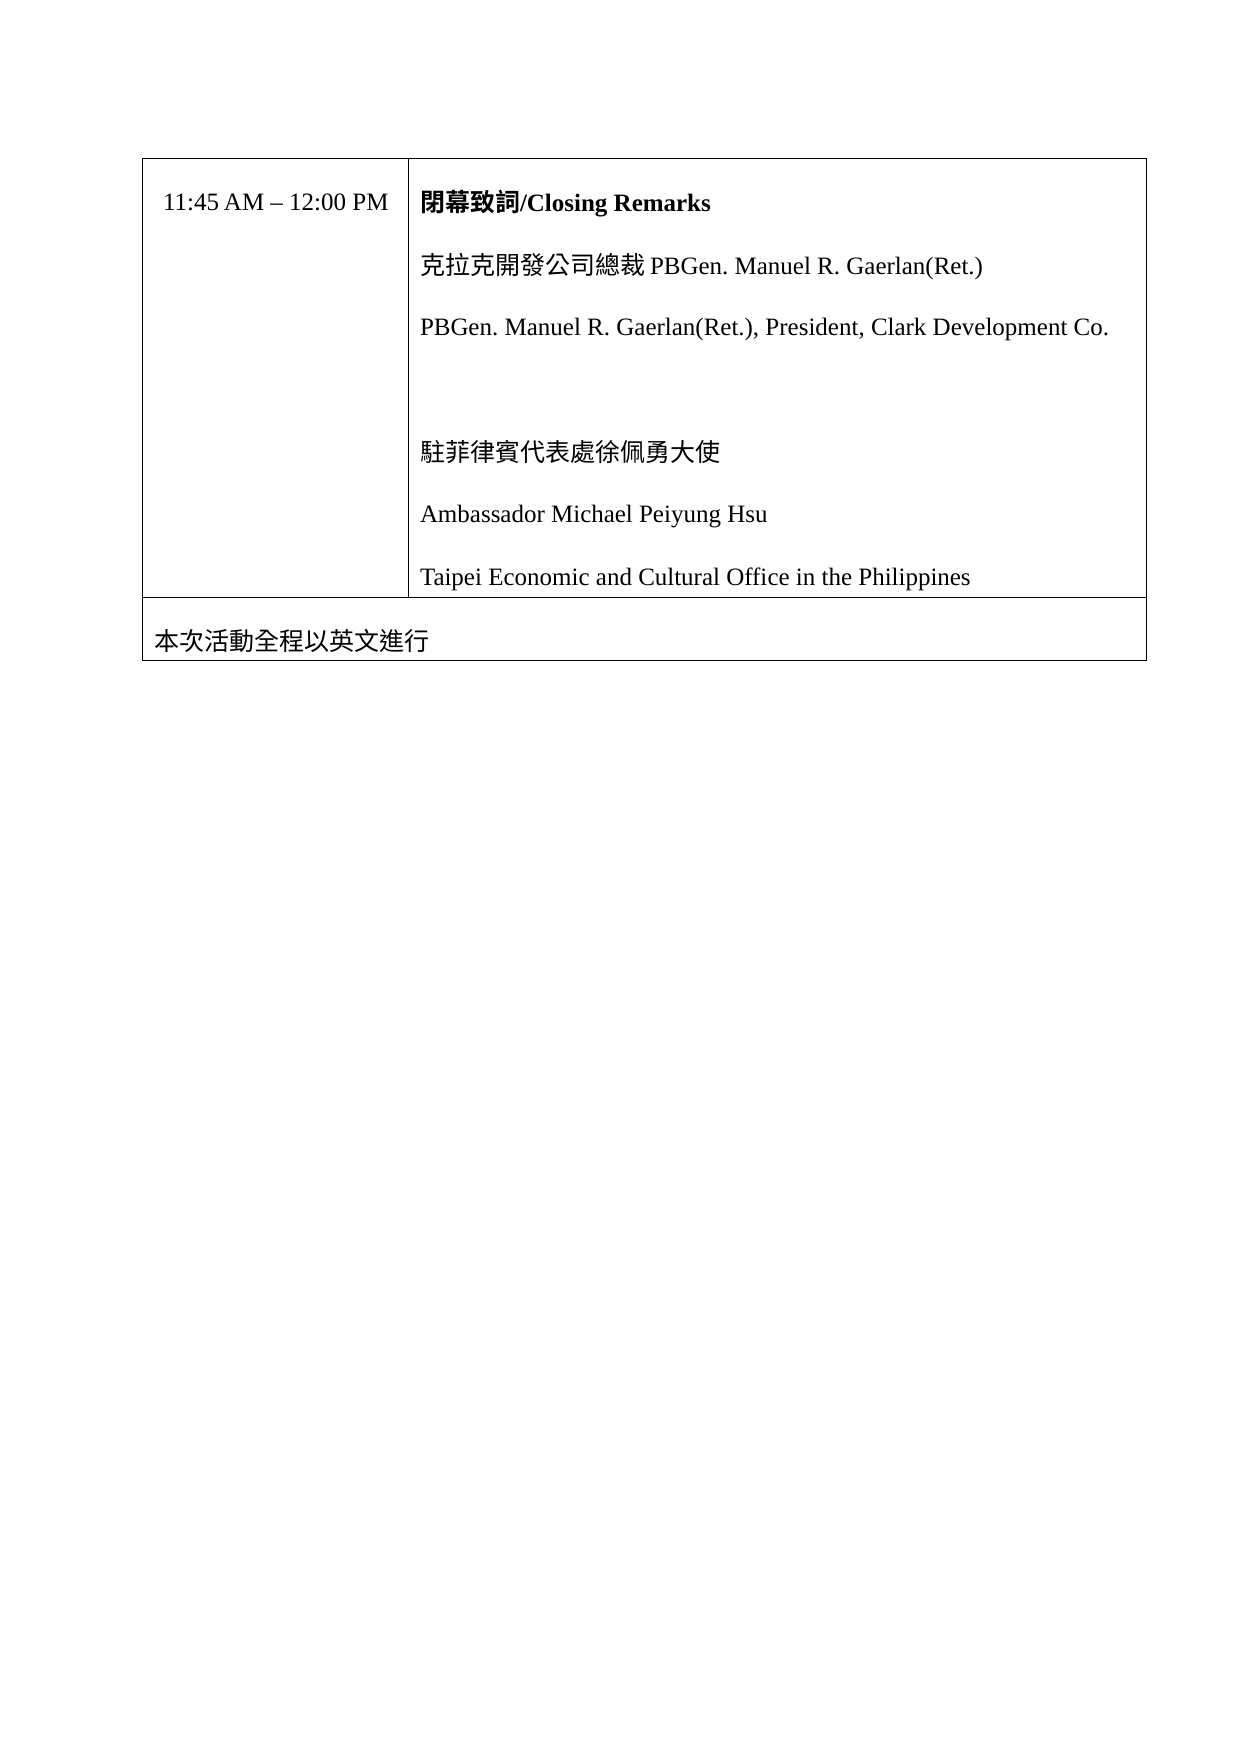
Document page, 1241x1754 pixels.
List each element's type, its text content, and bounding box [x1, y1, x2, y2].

table_cell 11:45 AM – 12:00 PM [143, 159, 408, 597]
table_cell 本次活動全程以英文進行 [143, 598, 1146, 660]
table_cell 閉幕致詞/Closing Remarks 克拉克開發公司總裁PBGen. Manuel R. Gaerlan(Ret.) PBGen. Manuel R. Gaerlan(Ret.), President, Clark Development Co. 駐菲律賓代表處徐佩勇大使 Ambassador Michael Peiyung Hsu Taipei Economic and Cultural Office in the Philippines [409, 159, 1146, 597]
